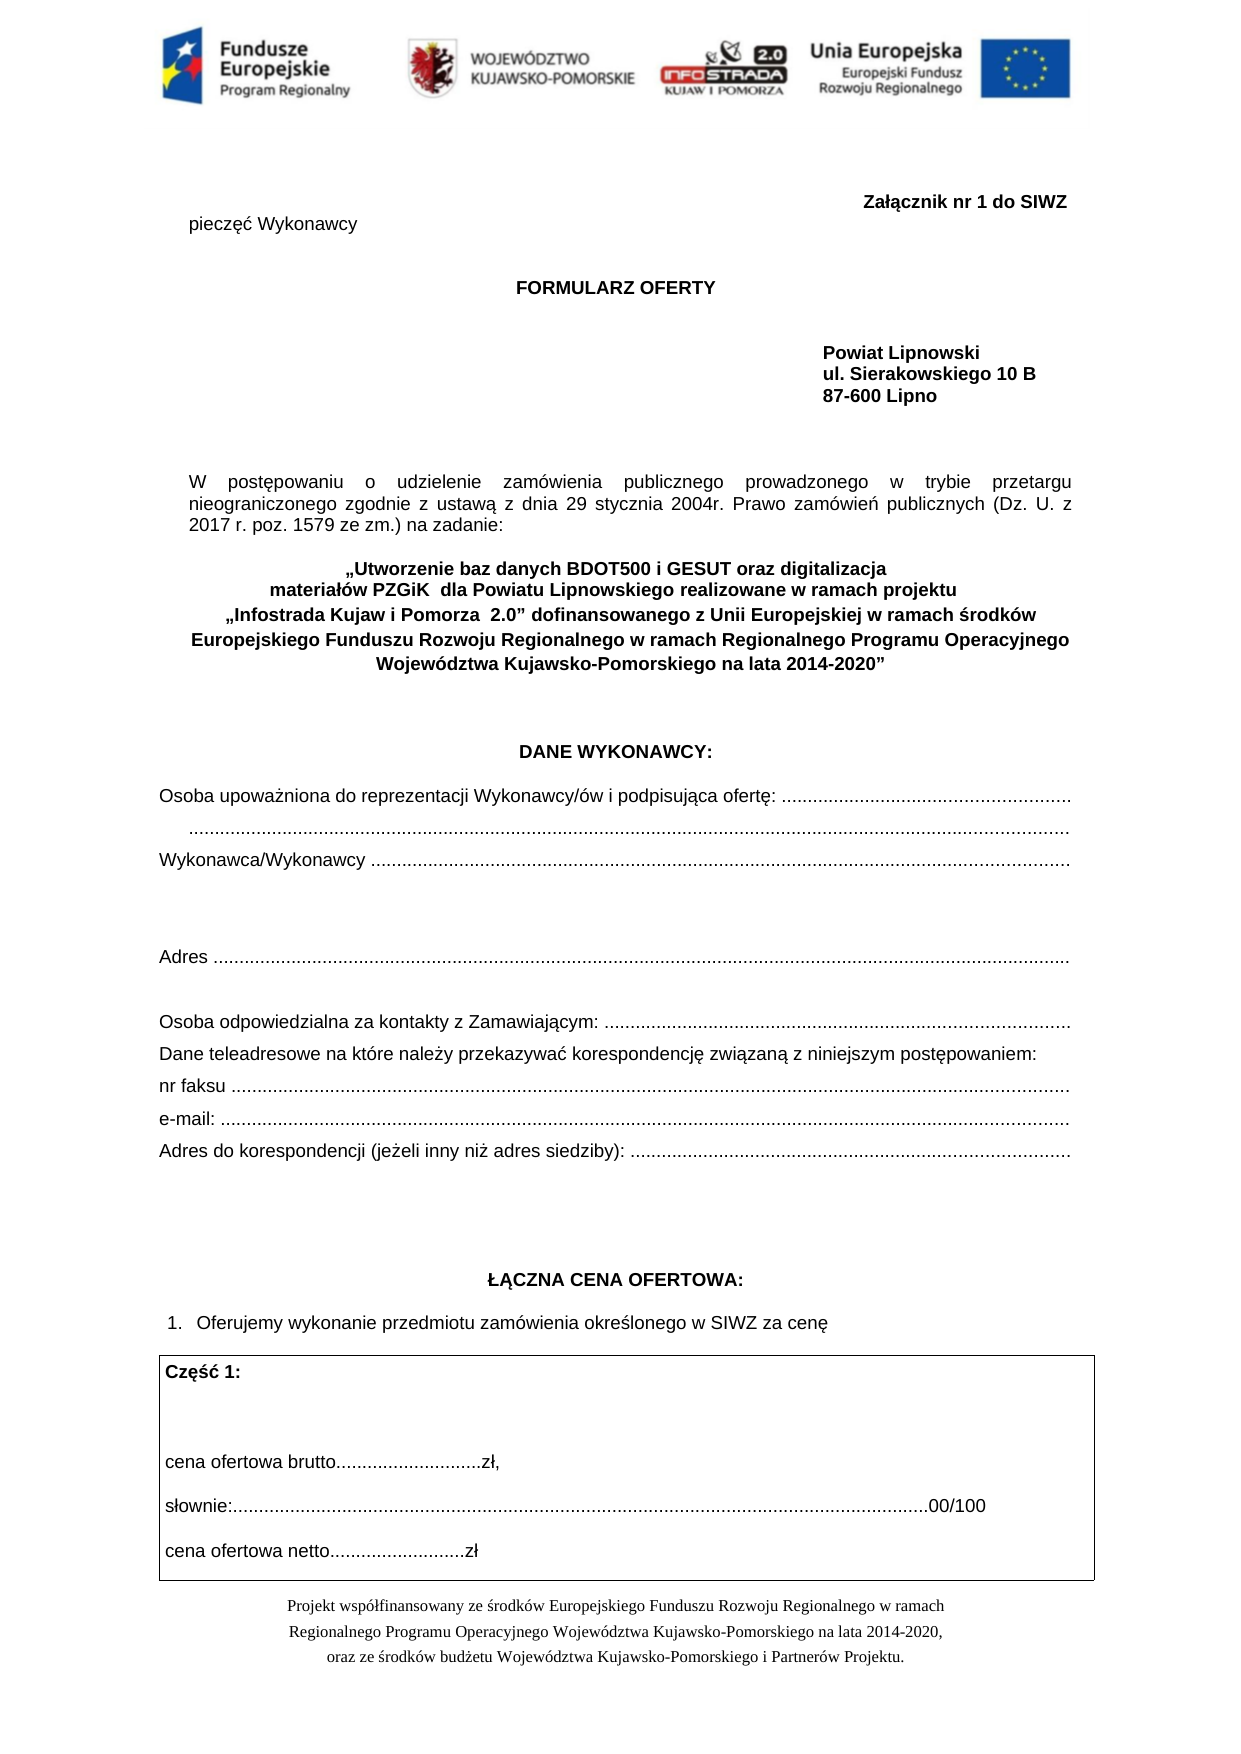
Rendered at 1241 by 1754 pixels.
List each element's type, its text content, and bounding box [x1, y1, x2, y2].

text ul. Sierakowskiego 10 B [159, 363, 1072, 385]
text FORMULARZ OFERTY [159, 277, 1072, 298]
text pieczęć Wykonawcy [159, 212, 1072, 234]
text Dane teleadresowe na które należy przekazywać korespondencję związaną z niniejszym postępowaniem: [159, 1043, 1072, 1064]
text Wykonawca/Wykonawcy [159, 849, 1072, 871]
text nr faksu [159, 1075, 1072, 1097]
text Powiat Lipnowski [159, 342, 1094, 363]
text Osoba upoważniona do reprezentacji Wykonawcy/ów i podpisująca ofertę: [159, 784, 1072, 806]
text e-mail: [159, 1107, 1072, 1129]
text Adres [159, 946, 1072, 967]
text 87-600 Lipno [159, 385, 1072, 406]
table_header Część 1: cena ofertowa brutto............................zł, słownie:......................................................................................................................................00/100 cena ofertowa netto..........................zł [160, 1356, 1094, 1580]
list ŁĄCZNA CENA OFERTOWA: [159, 1269, 1072, 1290]
text Załącznik nr 1 do SIWZ [159, 191, 1072, 212]
text Adres do korespondencji (jeżeli inny niż adres siedziby): [159, 1139, 1072, 1161]
text Osoba odpowiedzialna za kontakty z Zamawiającym: [159, 1010, 1072, 1032]
list DANE WYKONAWCY: [159, 741, 1072, 763]
text W postępowaniu o udzielenie zamówienia publicznego prowadzonego w trybie przetargu nieograniczonego zgodnie z ustawą z dnia 29 stycznia 2004r. Prawo zamówień publicznych (Dz. U. z 2017 r. poz. 1579 ze zm.) na zadanie: [159, 471, 1072, 536]
picture [144, 8, 1090, 129]
text materiałów PZGiK dla Powiatu Lipnowskiego realizowane w ramach projektu „Infostrada Kujaw i Pomorza 2.0” dofinansowanego z Unii Europejskiej w ramach środków Europejskiego Funduszu Rozwoju Regionalnego w ramach Regionalnego Programu Operacyjnego Województwa Kujawsko-Pomorskiego na lata 2014-2020” [159, 579, 1072, 675]
list Oferujemy wykonanie przedmiotu zamówienia określonego w SIWZ za cenę [167, 1312, 1072, 1333]
text „Utworzenie baz danych BDOT500 i GESUT oraz digitalizacja [159, 557, 1072, 579]
